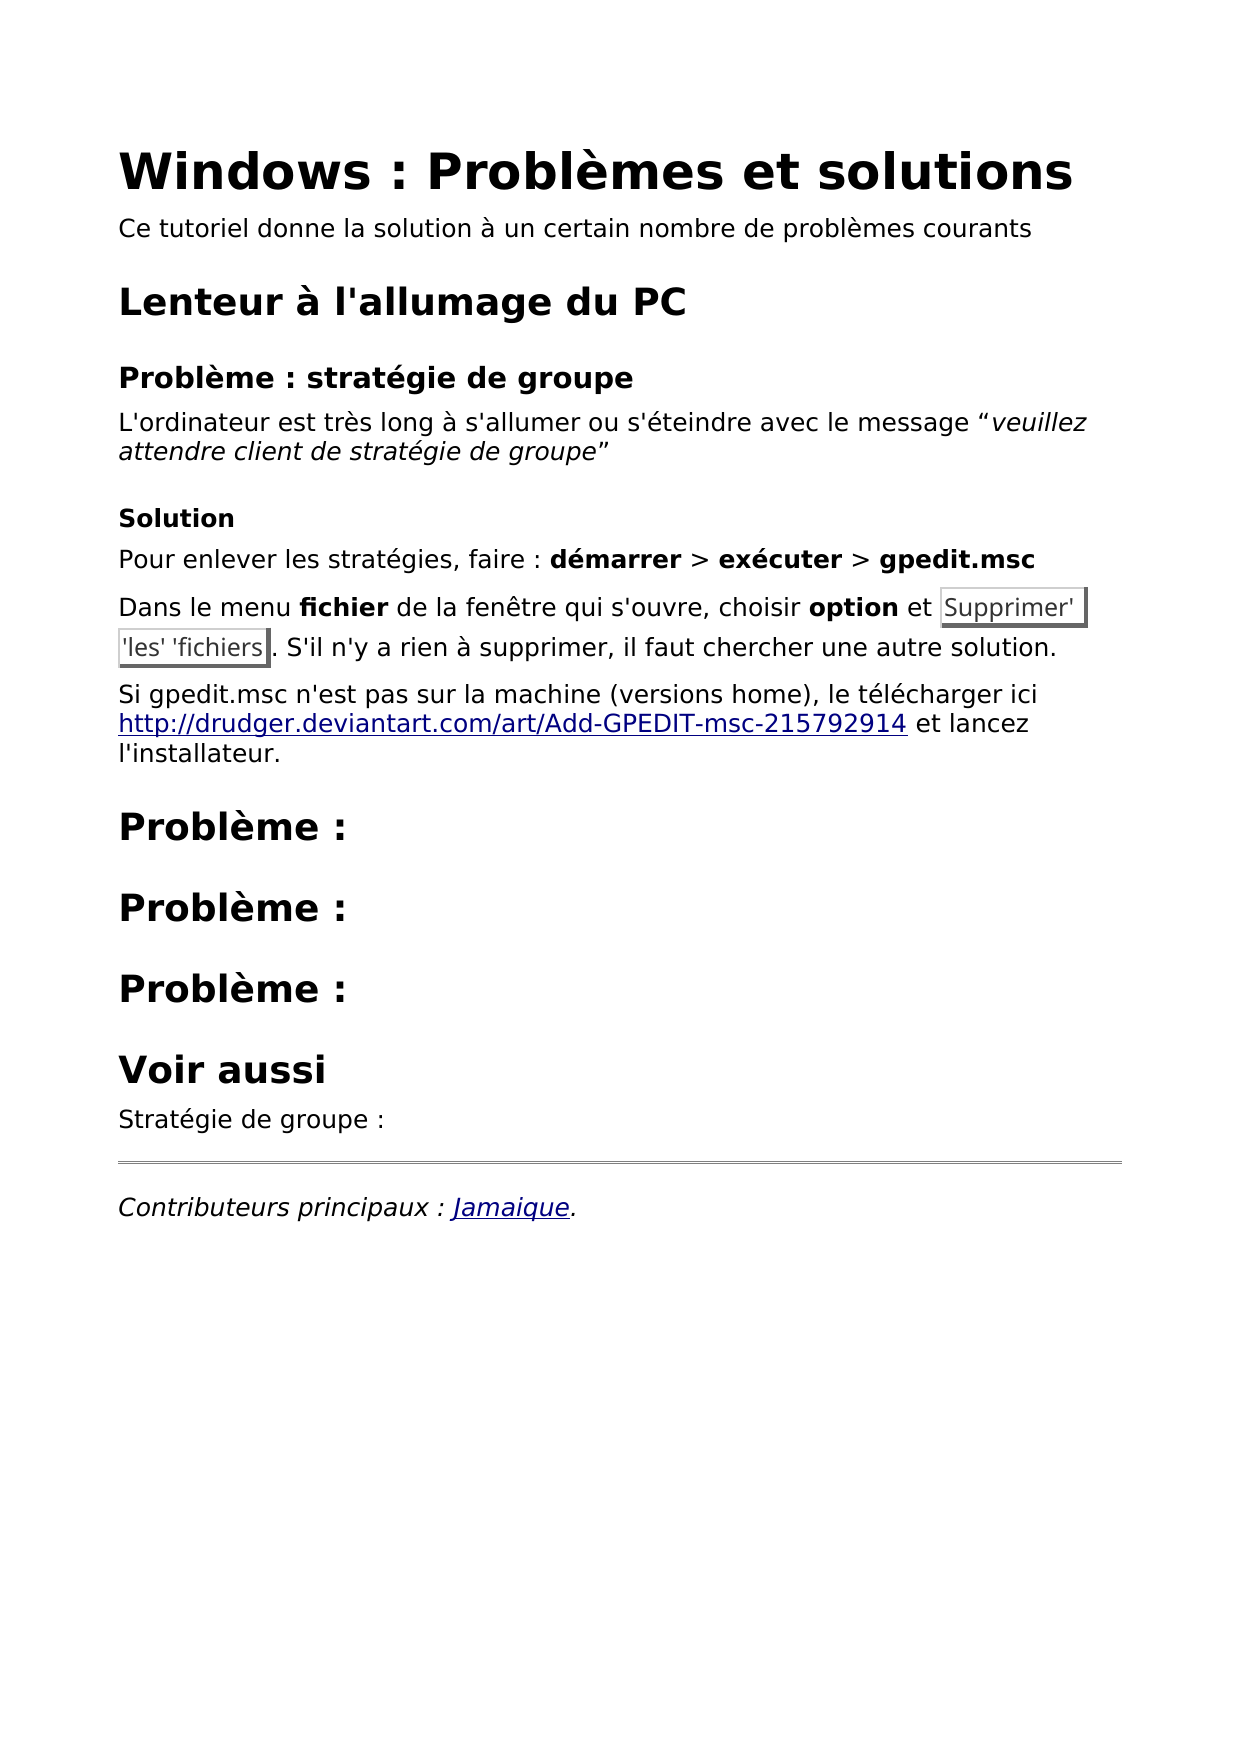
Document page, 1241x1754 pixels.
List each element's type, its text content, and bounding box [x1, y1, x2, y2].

subtitle Windows : Problèmes et solutions [118, 143, 1122, 201]
text Stratégie de groupe : [118, 1105, 1122, 1134]
subtitle Solution [118, 504, 1122, 533]
text Pour enlever les stratégies, faire : démarrer > exécuter > gpedit.msc [118, 546, 1122, 575]
text L'ordinateur est très long à s'allumer ou s'éteindre avec le message “veuillez attendre client de stratégie de groupe” [118, 408, 1122, 466]
text Si gpedit.msc n'est pas sur la machine (versions home), le télécharger ici http://drudger.deviantart.com/art/Add-GPEDIT-msc-215792914 et lancez l'installateur. [118, 680, 1122, 768]
subtitle Problème : stratégie de groupe [118, 362, 1122, 396]
subtitle Problème : [118, 887, 1122, 930]
subtitle Lenteur à l'allumage du PC [118, 281, 1122, 324]
text Ce tutoriel donne la solution à un certain nombre de problèmes courants [118, 214, 1122, 243]
text Dans le menu fichier de la fenêtre qui s'ouvre, choisir option et Supprimer' 'les' 'fichiers. S'il n'y a rien à supprimer, il faut chercher une autre solution. [118, 587, 1122, 668]
subtitle Problème : [118, 805, 1122, 849]
text Contributeurs principaux : Jamaique. [118, 1193, 1122, 1222]
subtitle Problème : [118, 968, 1122, 1011]
subtitle Voir aussi [118, 1049, 1122, 1092]
